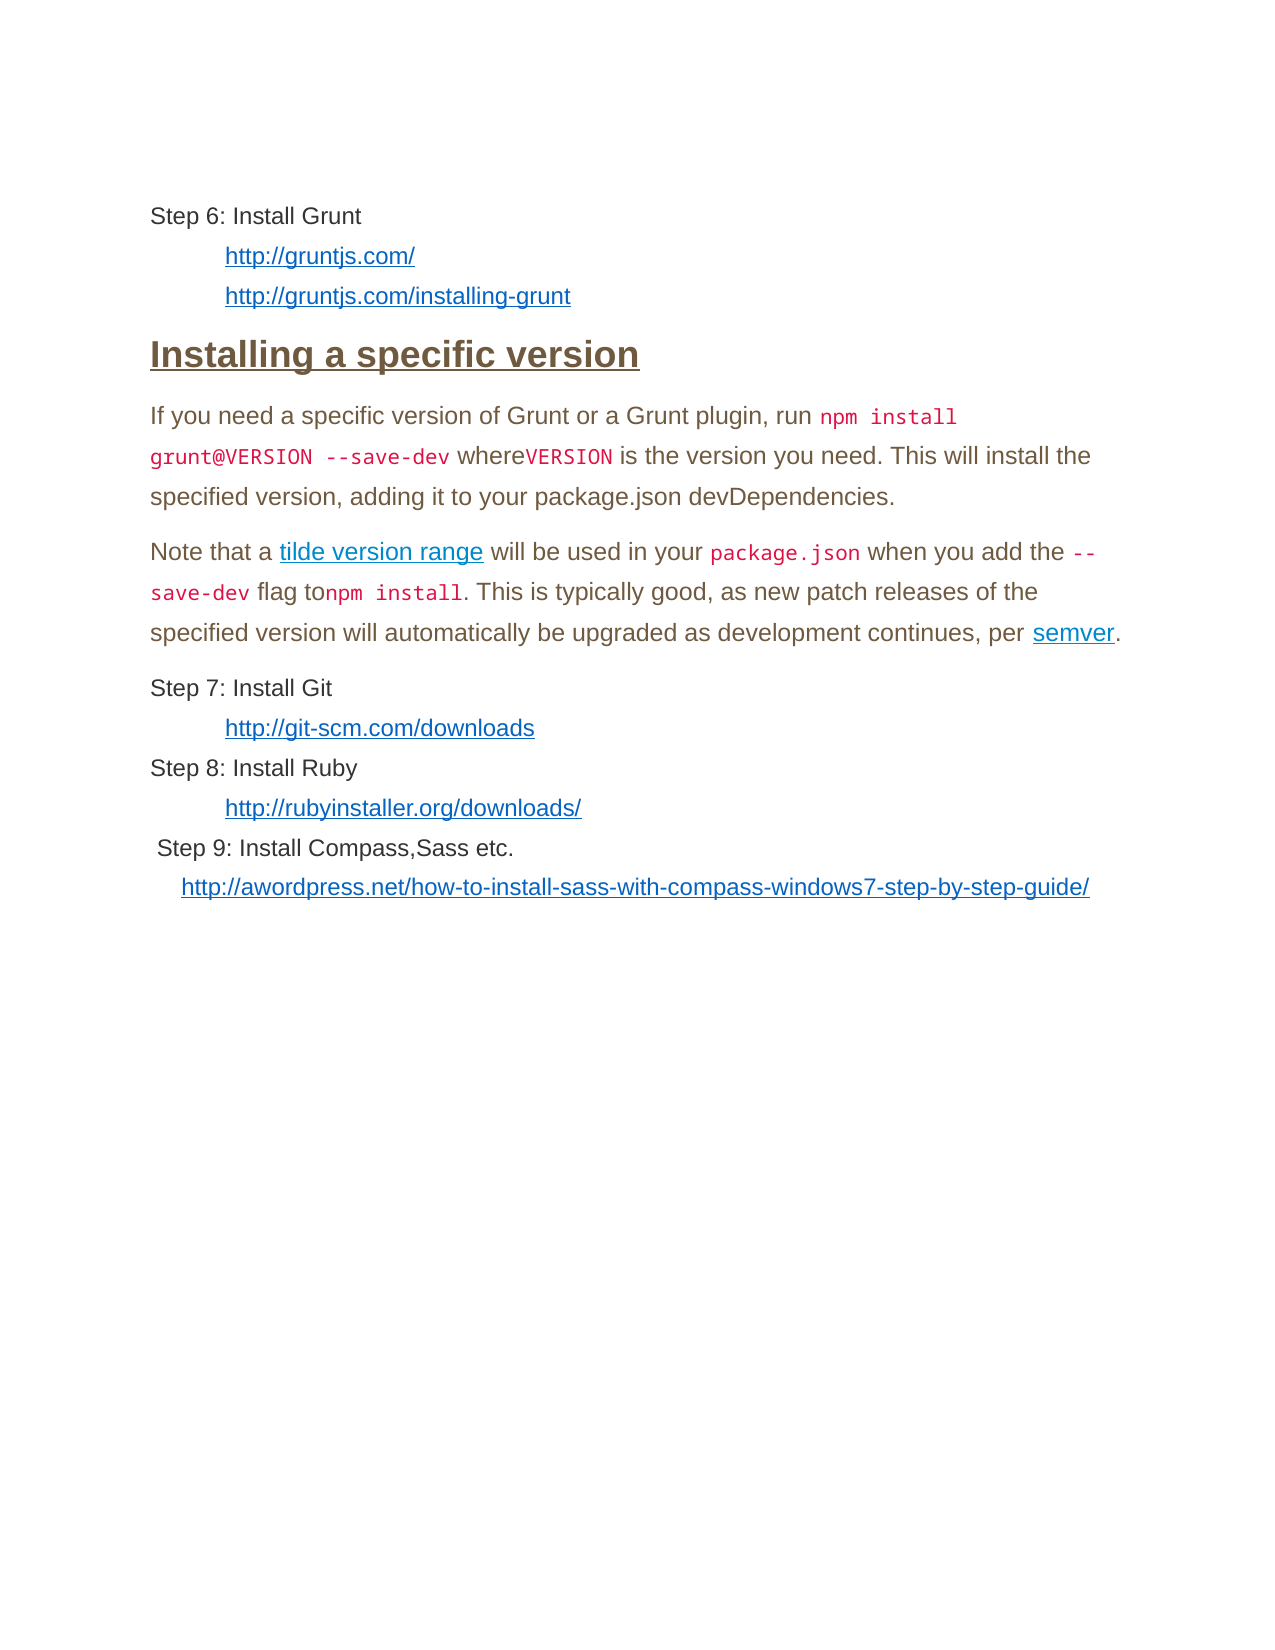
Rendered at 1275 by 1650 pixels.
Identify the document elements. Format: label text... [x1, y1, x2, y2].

subtitle Installing a specific version [150, 312, 1125, 375]
text http://gruntjs.com/installing-grunt [225, 270, 1125, 309]
text http://gruntjs.com/ [225, 230, 1125, 270]
text Note that a tilde version range will be used in your package.json when you add the --save-dev flag tonpm install. This is typically good, as new patch releases of the specified version will automatically be upgraded as development continues, per semver. [150, 526, 1125, 646]
text Step 7: Install Git [150, 662, 1125, 702]
text http://awordpress.net/how-to-install-sass-with-compass-windows7-step-by-step-guide/ [150, 861, 1125, 901]
text Step 8: Install Ruby [150, 742, 1125, 782]
text Step 6: Install Grunt [150, 190, 1125, 230]
text Step 9: Install Compass,Sass etc. [150, 821, 1125, 861]
text http://git-scm.com/downloads [150, 702, 1125, 742]
text http://rubyinstaller.org/downloads/ [150, 782, 1125, 821]
text If you need a specific version of Grunt or a Grunt plugin, run npm install grunt@VERSION --save-dev whereVERSION is the version you need. This will install the specified version, adding it to your package.json devDependencies. [150, 391, 1125, 511]
